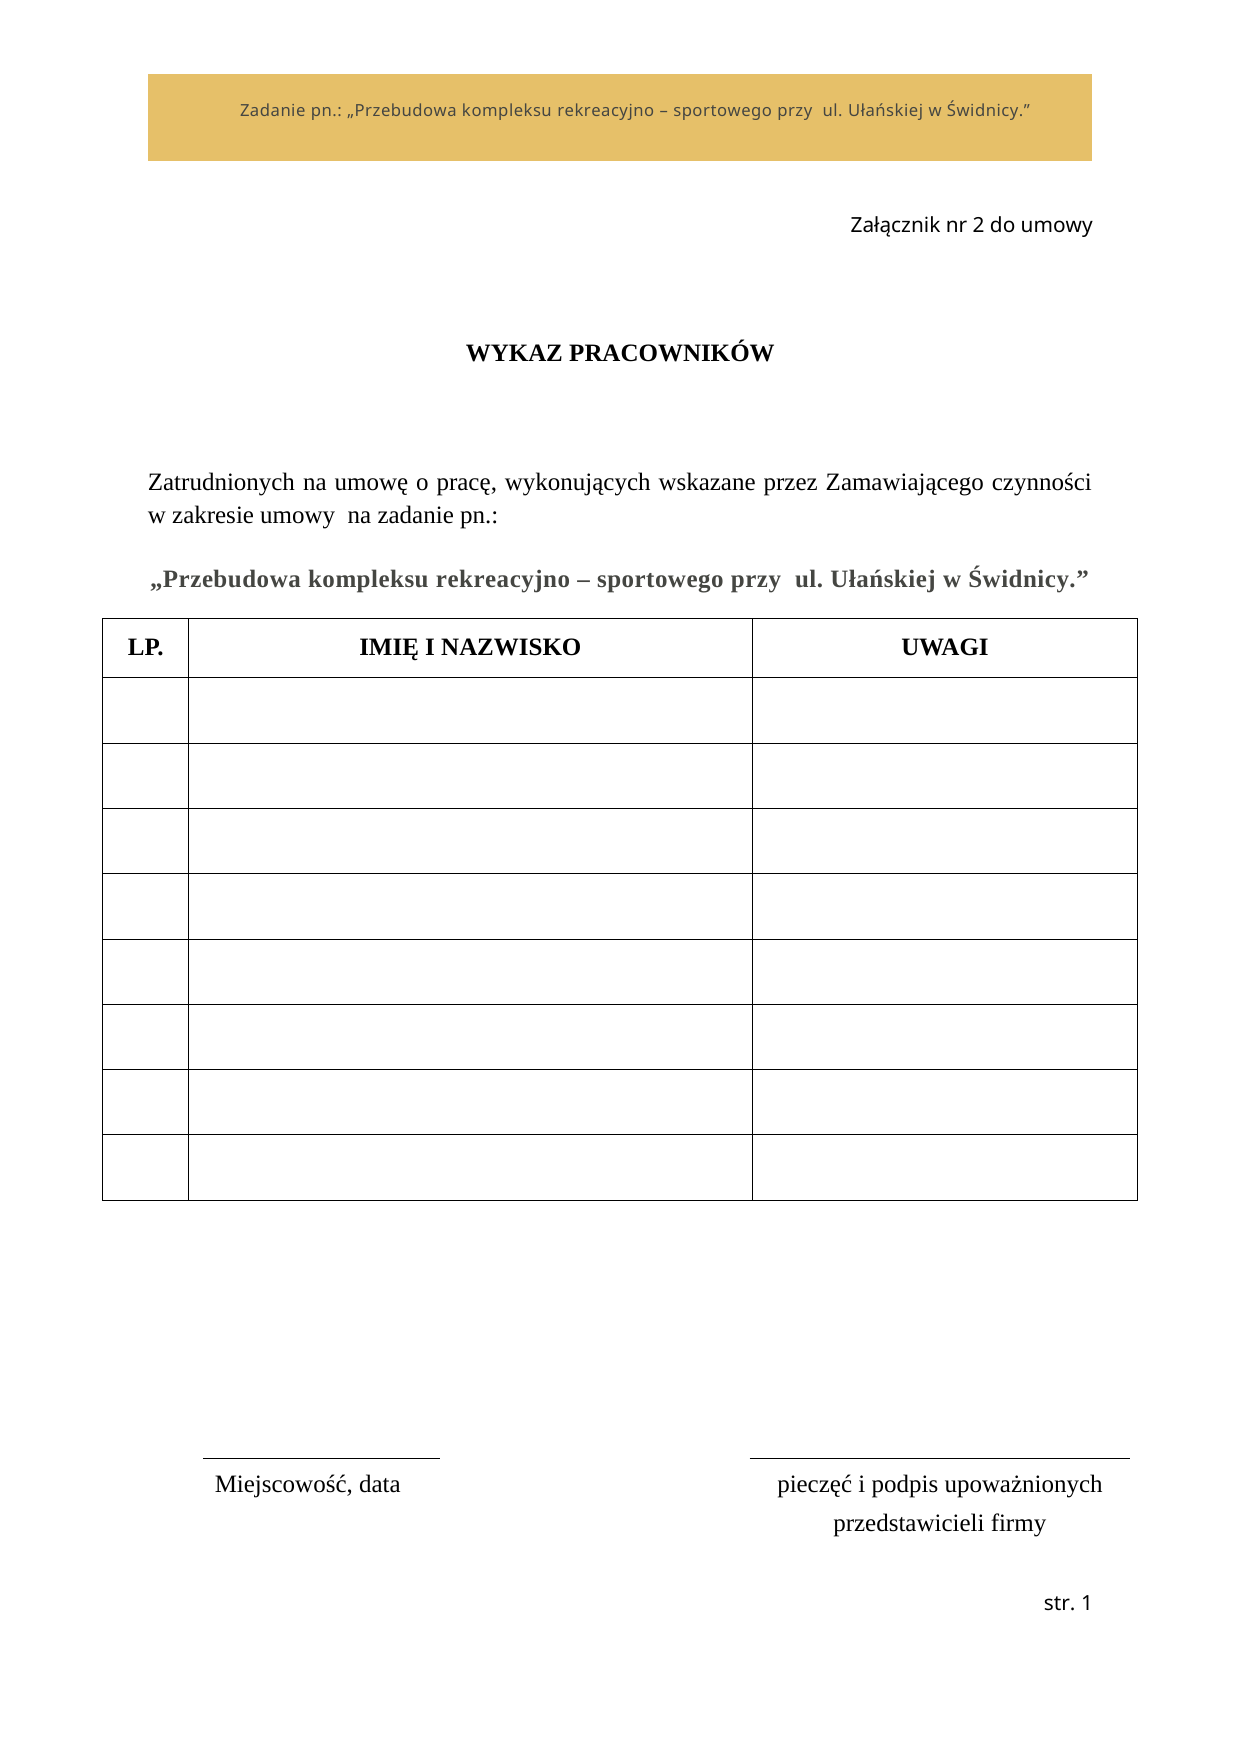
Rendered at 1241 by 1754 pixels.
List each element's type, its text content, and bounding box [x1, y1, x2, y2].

table_cell [753, 1135, 1137, 1200]
table_cell [189, 678, 752, 742]
table_cell [189, 809, 752, 873]
table_cell [753, 874, 1137, 938]
table_header Miejscowość, data [203, 1459, 439, 1576]
table_cell [189, 1005, 752, 1069]
table_cell [753, 744, 1137, 808]
text Załącznik nr 2 do umowy [148, 210, 1092, 239]
table_cell [189, 940, 752, 1004]
table_cell [103, 874, 188, 938]
table_cell [753, 1005, 1137, 1069]
table_header pieczęć i podpis upoważnionych przedstawicieli firmy [750, 1459, 1130, 1576]
table_header IMIĘ I NAZWISKO [189, 619, 752, 677]
table_cell [103, 940, 188, 1004]
table_cell [103, 809, 188, 873]
table_cell [189, 744, 752, 808]
table_cell [103, 744, 188, 808]
table_header LP. [103, 619, 188, 677]
table_cell [753, 809, 1137, 873]
table_cell [103, 1135, 188, 1200]
table_header [440, 1458, 749, 1576]
table_cell [753, 1070, 1137, 1134]
table_cell [753, 940, 1137, 1004]
table_cell [103, 678, 188, 742]
text Zatrudnionych na umowę o pracę, wykonujących wskazane przez Zamawiającego czynności w zakresie umowy na zadanie pn.: [148, 467, 1092, 529]
text WYKAZ PRACOWNIKÓW [148, 338, 1092, 367]
table_cell [189, 1135, 752, 1200]
table_cell [189, 874, 752, 938]
table_cell [103, 1070, 188, 1134]
table_cell [103, 1005, 188, 1069]
table_cell [189, 1070, 752, 1134]
table_cell [753, 678, 1137, 742]
text „Przebudowa kompleksu rekreacyjno – sportowego przy ul. Ułańskiej w Świdnicy.” [148, 564, 1092, 593]
table_header UWAGI [753, 619, 1137, 677]
